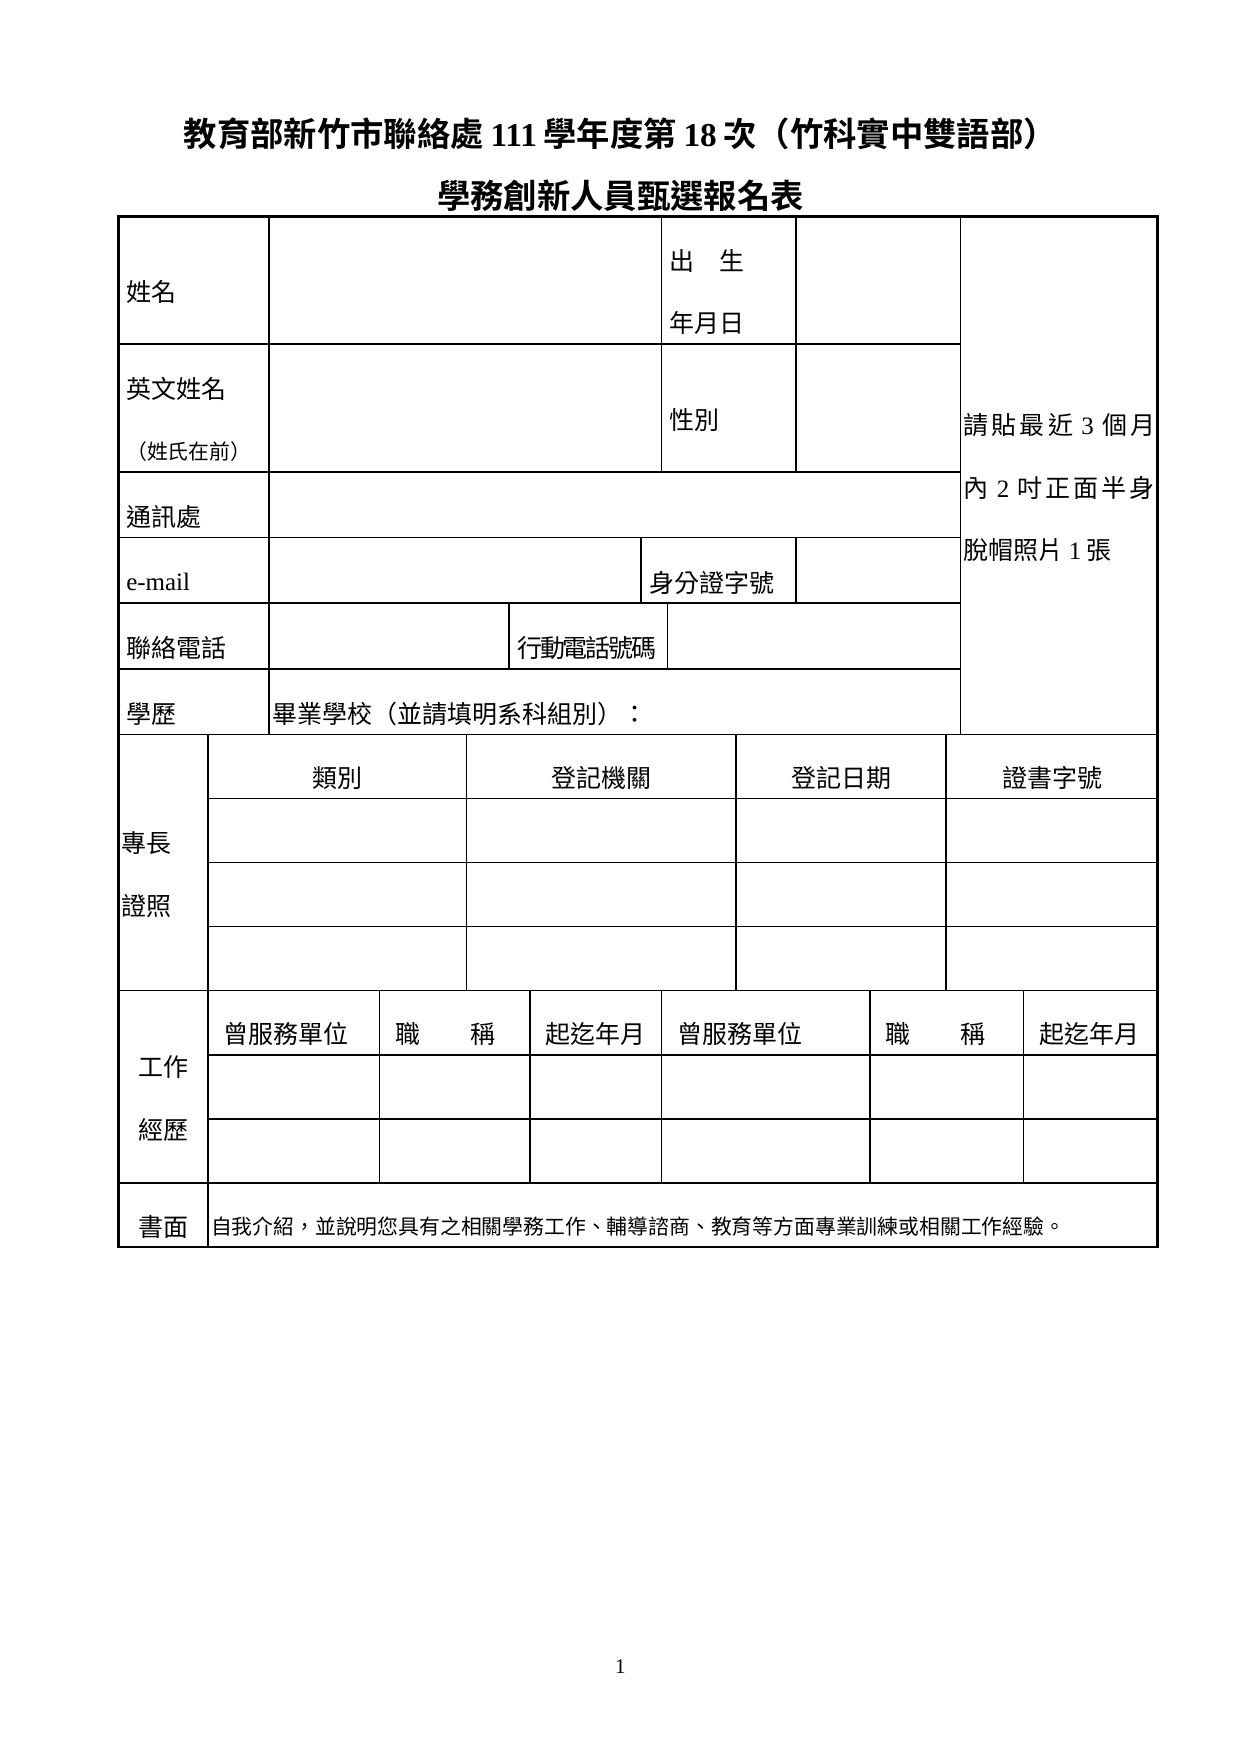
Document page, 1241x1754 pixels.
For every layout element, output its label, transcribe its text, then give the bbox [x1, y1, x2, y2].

table_cell 證書字號 [947, 735, 1156, 798]
text 學務創新人員甄選報名表 [118, 152, 1122, 215]
table_cell 職 稱 [871, 991, 1023, 1054]
table_cell [662, 1120, 869, 1182]
table_cell 聯絡電話 [120, 604, 268, 668]
table_cell 工作經歷 [120, 991, 207, 1182]
table_cell [531, 1120, 661, 1182]
table_cell 自我介紹，並說明您具有之相關學務工作、輔導諮商、教育等方面專業訓練或相關工作經驗。 [209, 1184, 1156, 1246]
table_cell [209, 927, 466, 990]
table_cell [947, 799, 1156, 862]
table_cell 行動電話號碼 [510, 604, 667, 668]
table_cell [380, 1120, 529, 1182]
table_cell [668, 604, 960, 668]
table_cell [380, 1056, 529, 1118]
table_cell [662, 1056, 869, 1118]
table_cell [531, 1056, 661, 1118]
table_cell 通訊處 [120, 473, 268, 537]
table_header [270, 218, 661, 343]
table_cell [270, 473, 960, 537]
text 教育部新竹市聯絡處111學年度第18次（竹科實中雙語部） [118, 90, 1122, 152]
table_cell 職 稱 [380, 991, 529, 1054]
table_cell 學歷 [120, 670, 268, 733]
table_cell [467, 799, 735, 862]
table_cell e-mail [120, 538, 268, 602]
table_cell [797, 345, 960, 471]
table_cell [467, 927, 735, 990]
table_header [797, 218, 960, 343]
table_cell [209, 863, 466, 926]
table_cell 類別 [209, 735, 466, 798]
table_header 姓名 [120, 218, 268, 343]
table_cell 畢業學校（並請填明系科組別）： [270, 670, 960, 733]
table_cell [871, 1120, 1023, 1182]
table_cell [947, 863, 1156, 926]
table_cell [270, 604, 508, 668]
table_cell 書面 [120, 1184, 207, 1246]
table_cell 專長 證照 [120, 735, 207, 990]
table_header 請貼最近3個月內2吋正面半身脫帽照片1張 [961, 218, 1156, 733]
table_cell 曾服務單位 [209, 991, 379, 1054]
table_cell [1024, 1120, 1156, 1182]
table_cell 登記日期 [737, 735, 945, 798]
table_cell [209, 1120, 379, 1182]
table_cell [797, 538, 960, 602]
table_cell [209, 1056, 379, 1118]
table_cell 英文姓名 （姓氏在前） [120, 345, 268, 471]
table_cell [737, 799, 945, 862]
table_cell [270, 345, 661, 471]
table_cell 起迄年月 [531, 991, 661, 1054]
table_cell [871, 1056, 1023, 1118]
table_cell 性別 [662, 345, 795, 471]
table_cell 登記機關 [467, 735, 735, 798]
table_cell [1024, 1056, 1156, 1118]
table_cell [467, 863, 735, 926]
table_cell 曾服務單位 [662, 991, 869, 1054]
table_cell [737, 927, 945, 990]
table_cell [947, 927, 1156, 990]
table_header 出 生 年月日 [662, 218, 795, 343]
table_cell 起迄年月 [1024, 991, 1156, 1054]
table_cell 身分證字號 [642, 538, 795, 602]
table_cell [737, 863, 945, 926]
table_cell [270, 538, 640, 602]
table_cell [209, 799, 466, 862]
